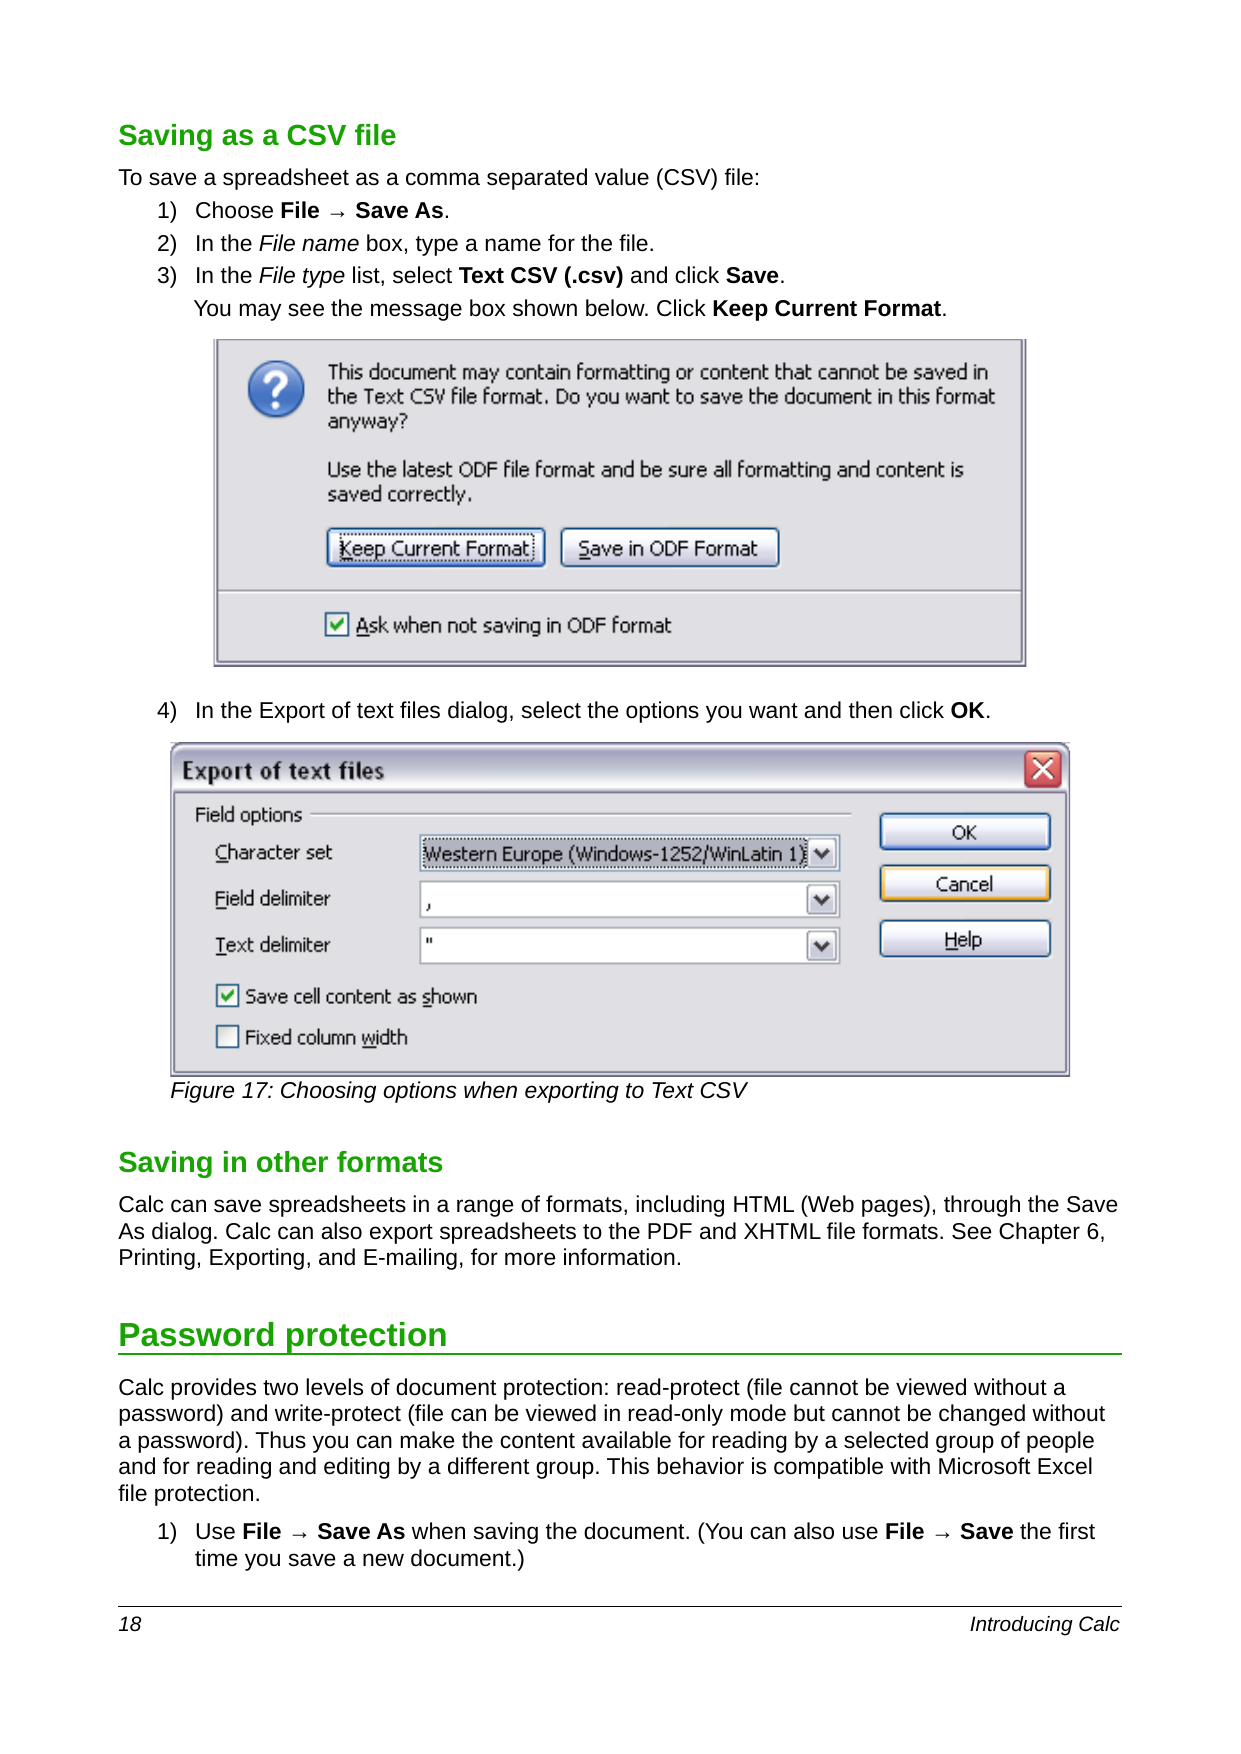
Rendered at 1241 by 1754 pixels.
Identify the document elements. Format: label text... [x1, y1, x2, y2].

picture [170, 742, 1071, 1077]
list Choose File → Save As. [177, 197, 1122, 223]
list You may see the message box shown below. Click Keep Current Format. [193, 295, 1122, 321]
text Calc provides two levels of document protection: read-protect (file cannot be viewed without a password) and write-protect (file can be viewed in read-only mode but cannot be changed without a password). Thus you can make the content available for reading by a selected group of people and for reading and editing by a different group. This behavior is compatible with Microsoft Excel file protection. [118, 1374, 1122, 1506]
list Use File → Save As when saving the document. (You can also use File → Save the first time you save a new document.) [177, 1518, 1122, 1571]
list In the File name box, type a name for the file. [177, 229, 1122, 256]
picture [213, 339, 1027, 667]
list In the File type list, select Text CSV (.csv) and click Save. [177, 262, 1122, 288]
subtitle Password protection [118, 1315, 1122, 1353]
list To save a spreadsheet as a comma separated value (CSV) file: [118, 164, 1122, 190]
subtitle Saving as a CSV file [118, 118, 1122, 152]
text Figure 17: Choosing options when exporting to Text CSV [170, 1077, 1070, 1103]
text Calc can save spreadsheets in a range of formats, including HTML (Web pages), through the Save As dialog. Calc can also export spreadsheets to the PDF and XHTML file formats. See Chapter 6, Printing, Exporting, and E-mailing, for more information. [118, 1191, 1122, 1270]
list In the Export of text files dialog, select the options you want and then click OK. [177, 697, 1122, 723]
subtitle Saving in other formats [118, 1145, 1122, 1179]
